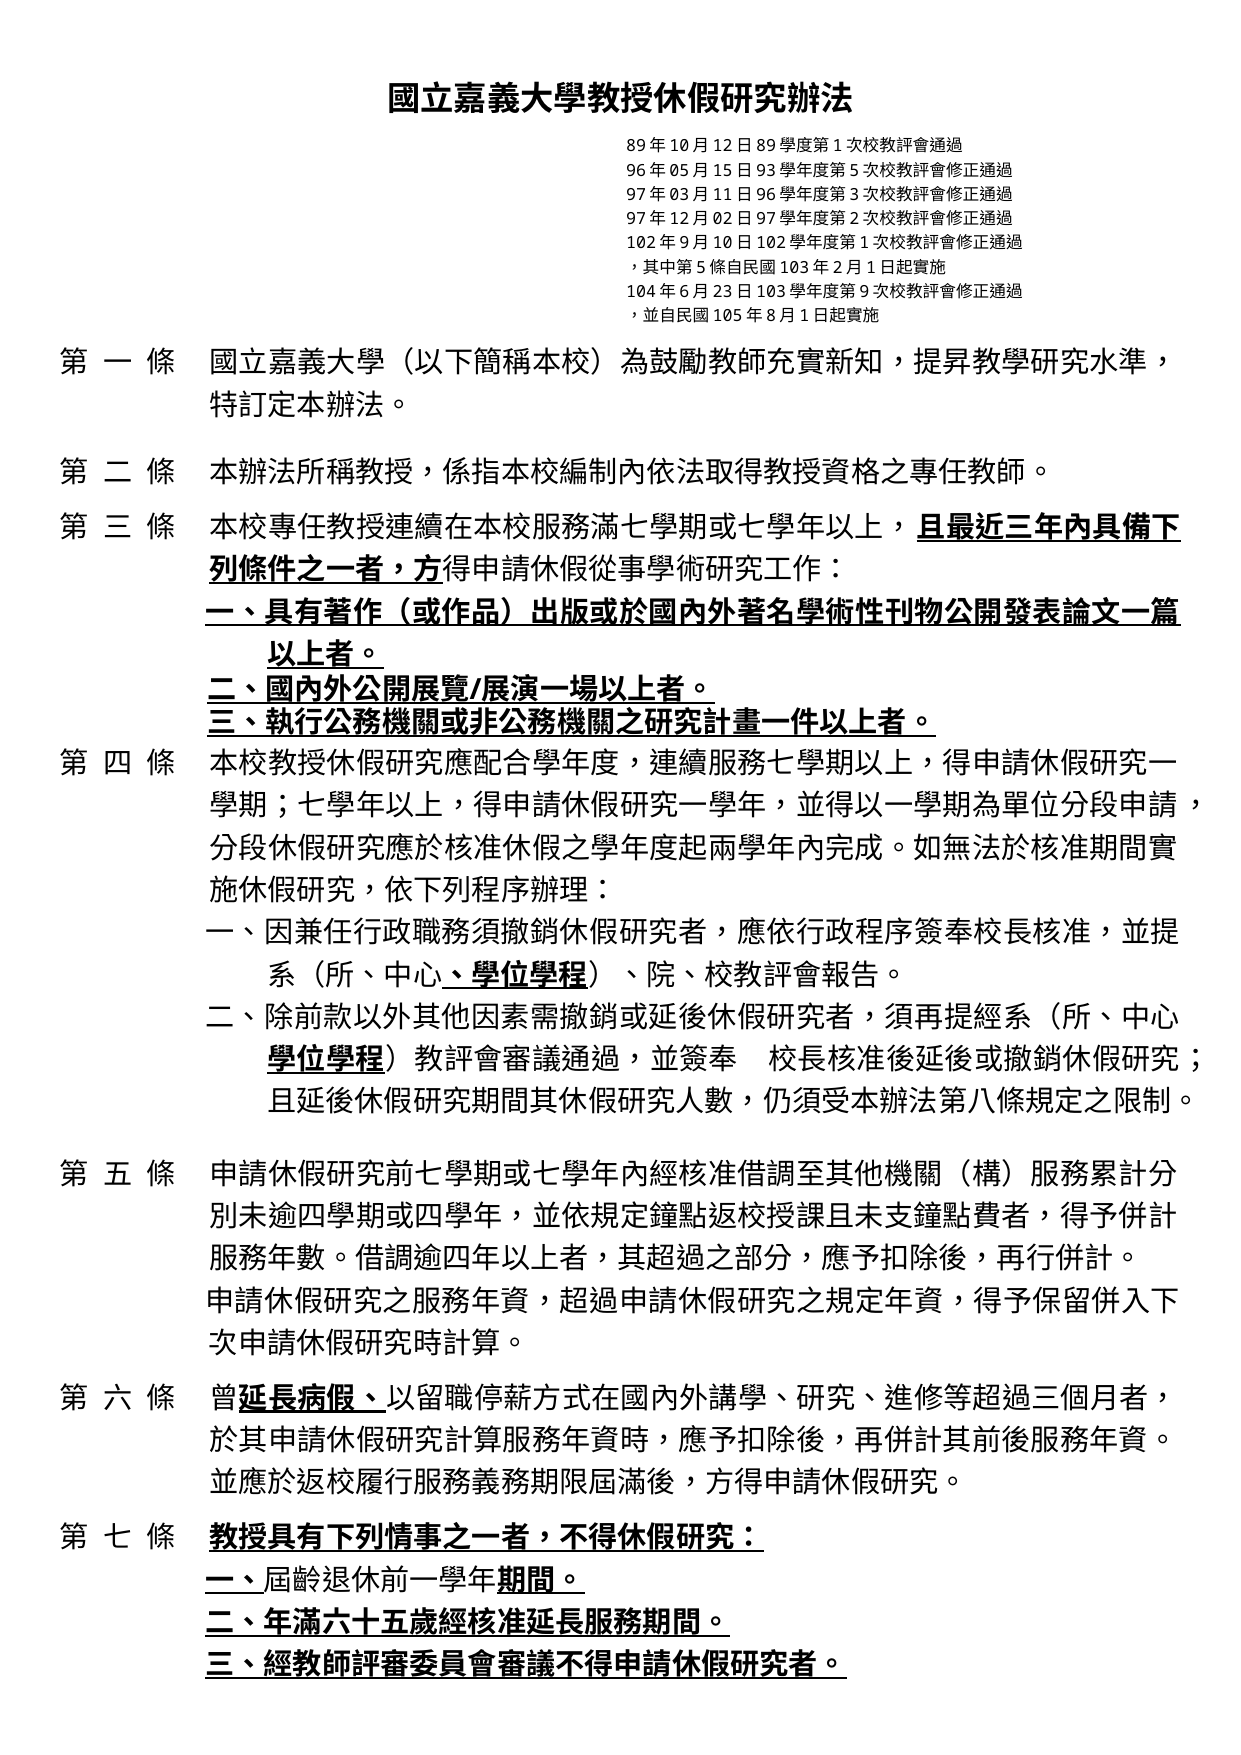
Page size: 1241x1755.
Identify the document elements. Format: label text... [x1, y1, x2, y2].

text 二、年滿六十五歲經核准延長服務期間。 [205, 1598, 1181, 1641]
text 一、屆齡退休前一學年期間。 [205, 1556, 1181, 1598]
text 第 三 條 本校專任教授連續在本校服務滿七學期或七學年以上，且最近三年內具備下列條件之一者，方得申請休假從事學術研究工作： [59, 503, 1181, 588]
text 一、因兼任行政職務須撤銷休假研究者，應依行政程序簽奉校長核准，並提系（所、中心、學位學程）、院、校教評會報告。 [205, 909, 1181, 993]
text 97年03月11日96學年度第3次校教評會修正通過 [59, 181, 1181, 205]
text 一、具有著作（或作品）出版或於國內外著名學術性刊物公開發表論文一篇 [205, 588, 1181, 624]
text 二、除前款以外其他因素需撤銷或延後休假研究者，須再提經系（所、中心、學位學程）教評會審議通過，並簽奉 校長核准後延後或撤銷休假研究；且延後休假研究期間其休假研究人數，仍須受本辦法第八條規定之限制。 [205, 993, 1181, 1120]
text 第 五 條 申請休假研究前七學期或七學年內經核准借調至其他機關（構）服務累計分別未逾四學期或四學年，並依規定鐘點返校授課且未支鐘點費者，得予併計服務年數。借調逾四年以上者，其超過之部分，應予扣除後，再行併計。 [59, 1150, 1181, 1277]
text 申請休假研究之服務年資，超過申請休假研究之規定年資，得予保留併入下次申請休假研究時計算。 [205, 1277, 1181, 1362]
text 104年6月23日103學年度第9次校教評會修正通過 [59, 278, 1181, 302]
text 以上者。 [205, 626, 1181, 673]
text 國立嘉義大學教授休假研究辦法 [59, 72, 1181, 120]
text 三、執行公務機關或非公務機關之研究計畫一件以上者。 [207, 706, 1181, 739]
text 第 四 條 本校教授休假研究應配合學年度，連續服務七學期以上，得申請休假研究一學期；七學年以上，得申請休假研究一學年，並得以一學期為單位分段申請，分段休假研究應於核准休假之學年度起兩學年內完成。如無法於核准期間實施休假研究，依下列程序辦理： [59, 739, 1181, 909]
text 第 六 條 曾延長病假、以留職停薪方式在國內外講學、研究、進修等超過三個月者，於其申請休假研究計算服務年資時，應予扣除後，再併計其前後服務年資。並應於返校履行服務義務期限屆滿後，方得申請休假研究。 [59, 1374, 1181, 1501]
text 三、經教師評審委員會審議不得申請休假研究者。 [205, 1641, 1181, 1683]
text 89年10月12日89學度第1次校教評會通過 [59, 132, 1181, 157]
text 第 二 條 本辦法所稱教授，係指本校編制內依法取得教授資格之專任教師。 [59, 449, 1181, 491]
text 二、國內外公開展覽/展演一場以上者。 [207, 673, 1181, 706]
text 102年9月10日102學年度第1次校教評會修正通過 [59, 229, 1181, 254]
text ，其中第5條自民國103年2月1日起實施 [59, 254, 1181, 278]
text 96年05月15日93學年度第5次校教評會修正通過 [59, 157, 1181, 181]
text 第 七 條 教授具有下列情事之一者，不得休假研究： [59, 1514, 1181, 1556]
text ，並自民國105年8月1日起實施 [59, 302, 1181, 326]
text 97年12月02日97學年度第2次校教評會修正通過 [59, 205, 1181, 229]
text 第 一 條 國立嘉義大學（以下簡稱本校）為鼓勵教師充實新知，提昇教學研究水準，特訂定本辦法。 [59, 339, 1181, 424]
